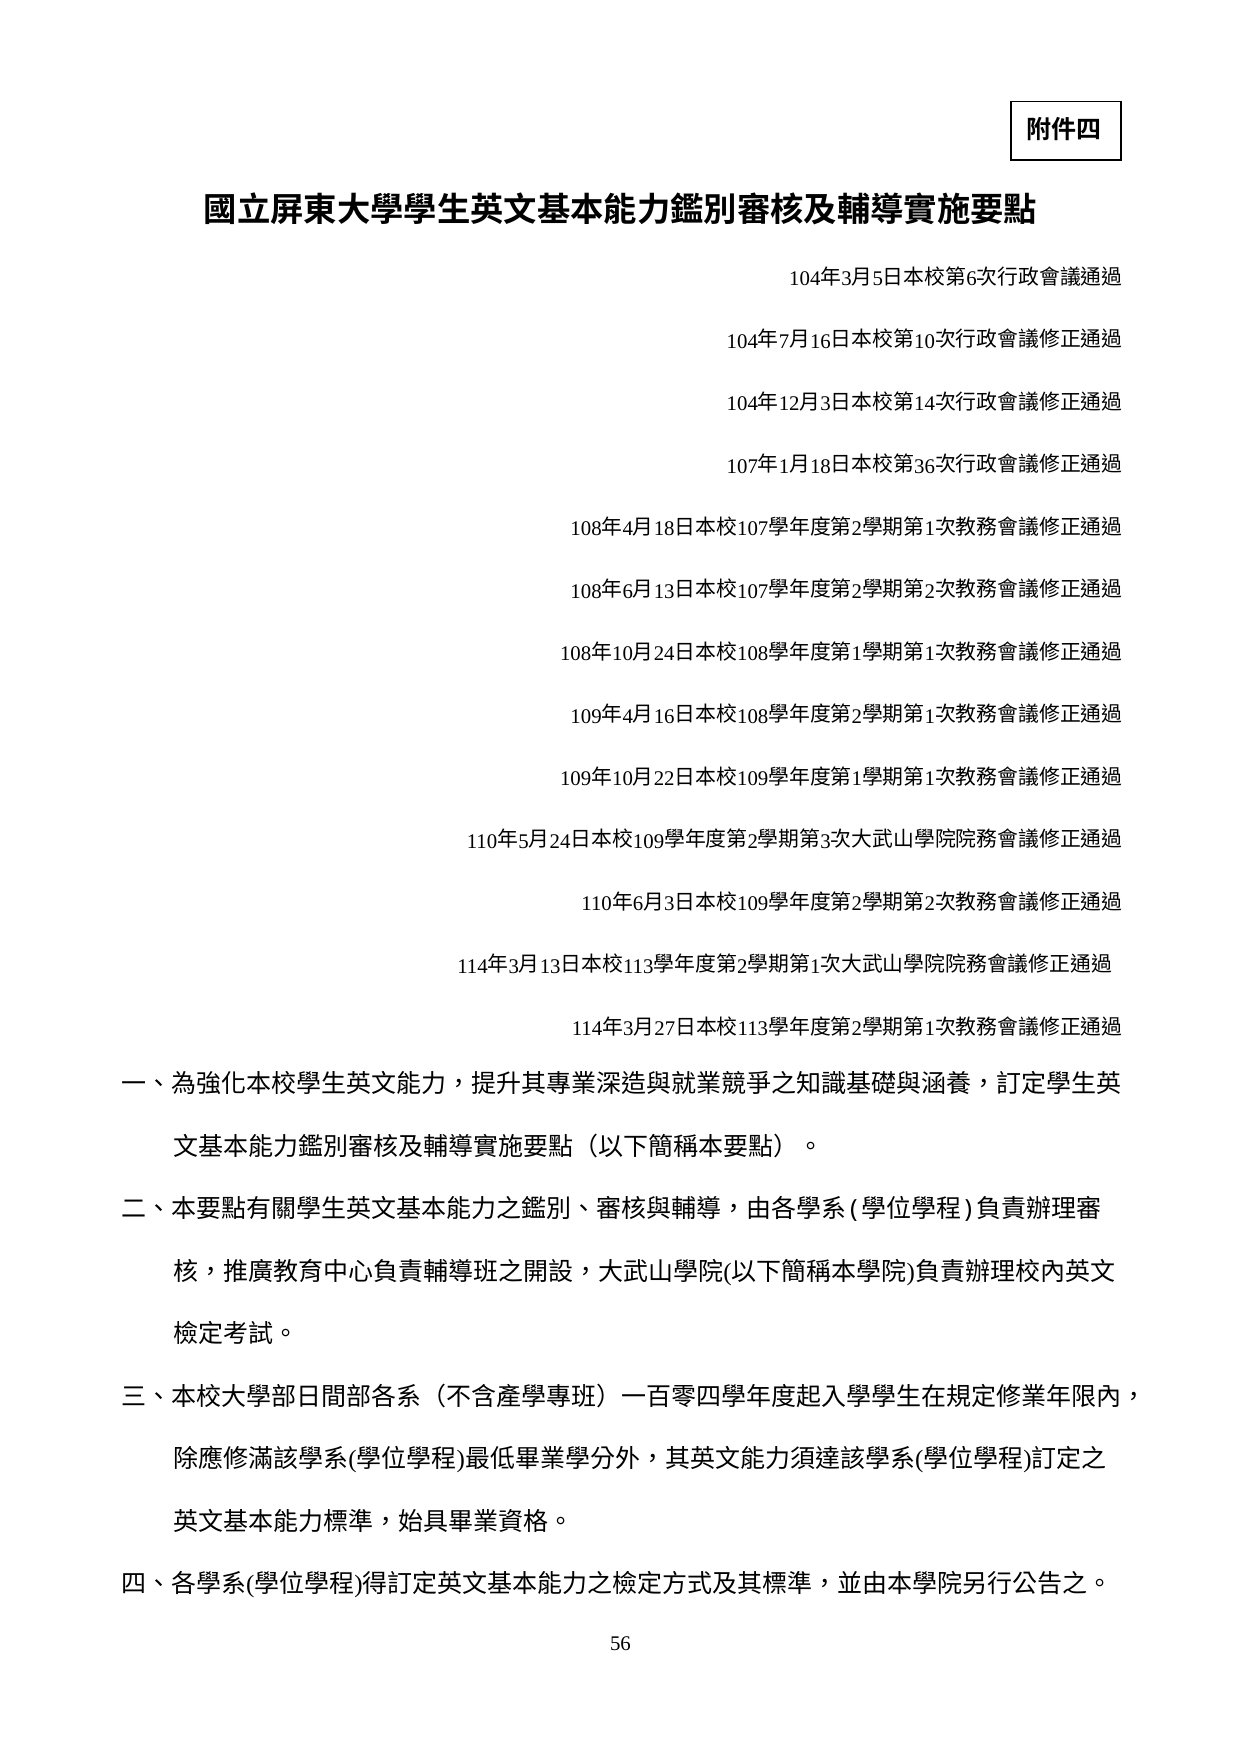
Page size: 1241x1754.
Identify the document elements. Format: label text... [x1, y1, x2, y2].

text 一、為強化本校學生英文能力，提升其專業深造與就業競爭之知識基礎與涵養，訂定學生英文基本能力鑑別審核及輔導實施要點（以下簡稱本要點）。 [121, 1040, 1122, 1165]
text 114年3月27日本校113學年度第2學期第1次教務會議修正通過 [118, 978, 1122, 1040]
text 104年3月5日本校第6次行政會議通過 [118, 228, 1122, 290]
text 104年12月3日本校第14次行政會議修正通過 [118, 353, 1122, 415]
text 附件四 [1026, 110, 1106, 146]
text 109年4月16日本校108學年度第2學期第1次教務會議修正通過 [118, 665, 1122, 728]
text 107年1月18日本校第36次行政會議修正通過 [118, 415, 1122, 478]
text 109年10月22日本校109學年度第1學期第1次教務會議修正通過 [118, 728, 1122, 790]
text 三、本校大學部日間部各系（不含產學專班）一百零四學年度起入學學生在規定修業年限內，除應修滿該學系(學位學程)最低畢業學分外，其英文能力須達該學系(學位學程)訂定之英文基本能力標準，始具畢業資格。 [121, 1353, 1122, 1540]
text 二、本要點有關學生英文基本能力之鑑別、審核與輔導，由各學系(學位學程)負責辦理審核，推廣教育中心負責輔導班之開設，大武山學院(以下簡稱本學院)負責辦理校內英文檢定考試。 [121, 1165, 1122, 1353]
subtitle 國立屏東大學學生英文基本能力鑑別審核及輔導實施要點 [118, 165, 1122, 228]
text 108年6月13日本校107學年度第2學期第2次教務會議修正通過 [118, 540, 1122, 603]
text 110年5月24日本校109學年度第2學期第3次大武山學院院務會議修正通過 [118, 790, 1122, 853]
text 108年10月24日本校108學年度第1學期第1次教務會議修正通過 [118, 603, 1122, 665]
text 108年4月18日本校107學年度第2學期第1次教務會議修正通過 [118, 478, 1122, 540]
text 四、各學系(學位學程)得訂定英文基本能力之檢定方式及其標準，並由本學院另行公告之。 [121, 1540, 1122, 1603]
text 104年7月16日本校第10次行政會議修正通過 [118, 290, 1122, 353]
text 110年6月3日本校109學年度第2學期第2次教務會議修正通過 [118, 853, 1122, 915]
text 114年3月13日本校113學年度第2學期第1次大武山學院院務會議修正通過 [118, 915, 1122, 978]
